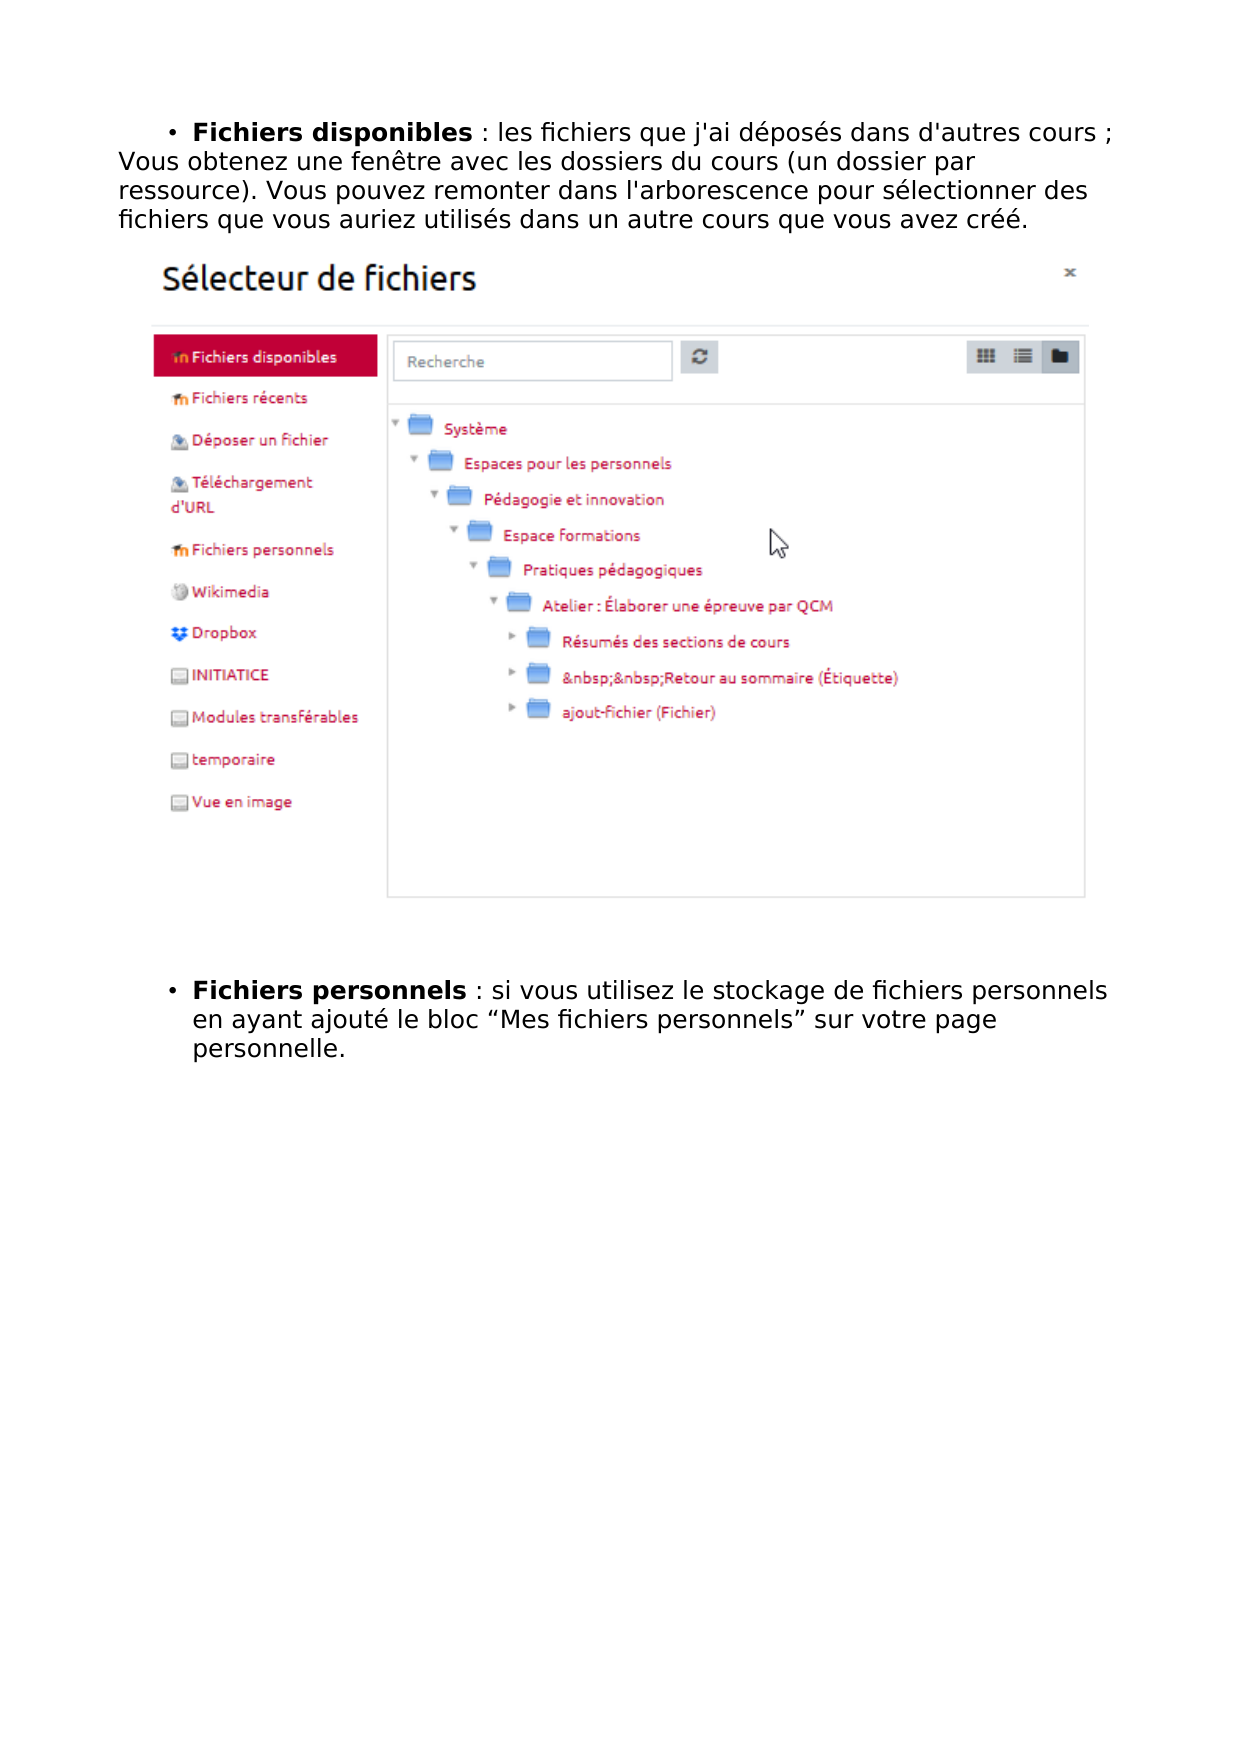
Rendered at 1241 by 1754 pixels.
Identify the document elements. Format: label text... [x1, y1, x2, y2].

text Vous obtenez une fenêtre avec les dossiers du cours (un dossier par ressource). Vous pouvez remonter dans l'arborescence pour sélectionner des fichiers que vous auriez utilisés dans un autre cours que vous avez créé. [118, 147, 1122, 235]
picture [151, 247, 1089, 906]
list Fichiers personnels : si vous utilisez le stockage de fichiers personnels en ayant ajouté le bloc “Mes fichiers personnels” sur votre page personnelle. [177, 976, 1122, 1064]
list Fichiers disponibles : les fichiers que j'ai déposés dans d'autres cours ; [177, 118, 1122, 147]
